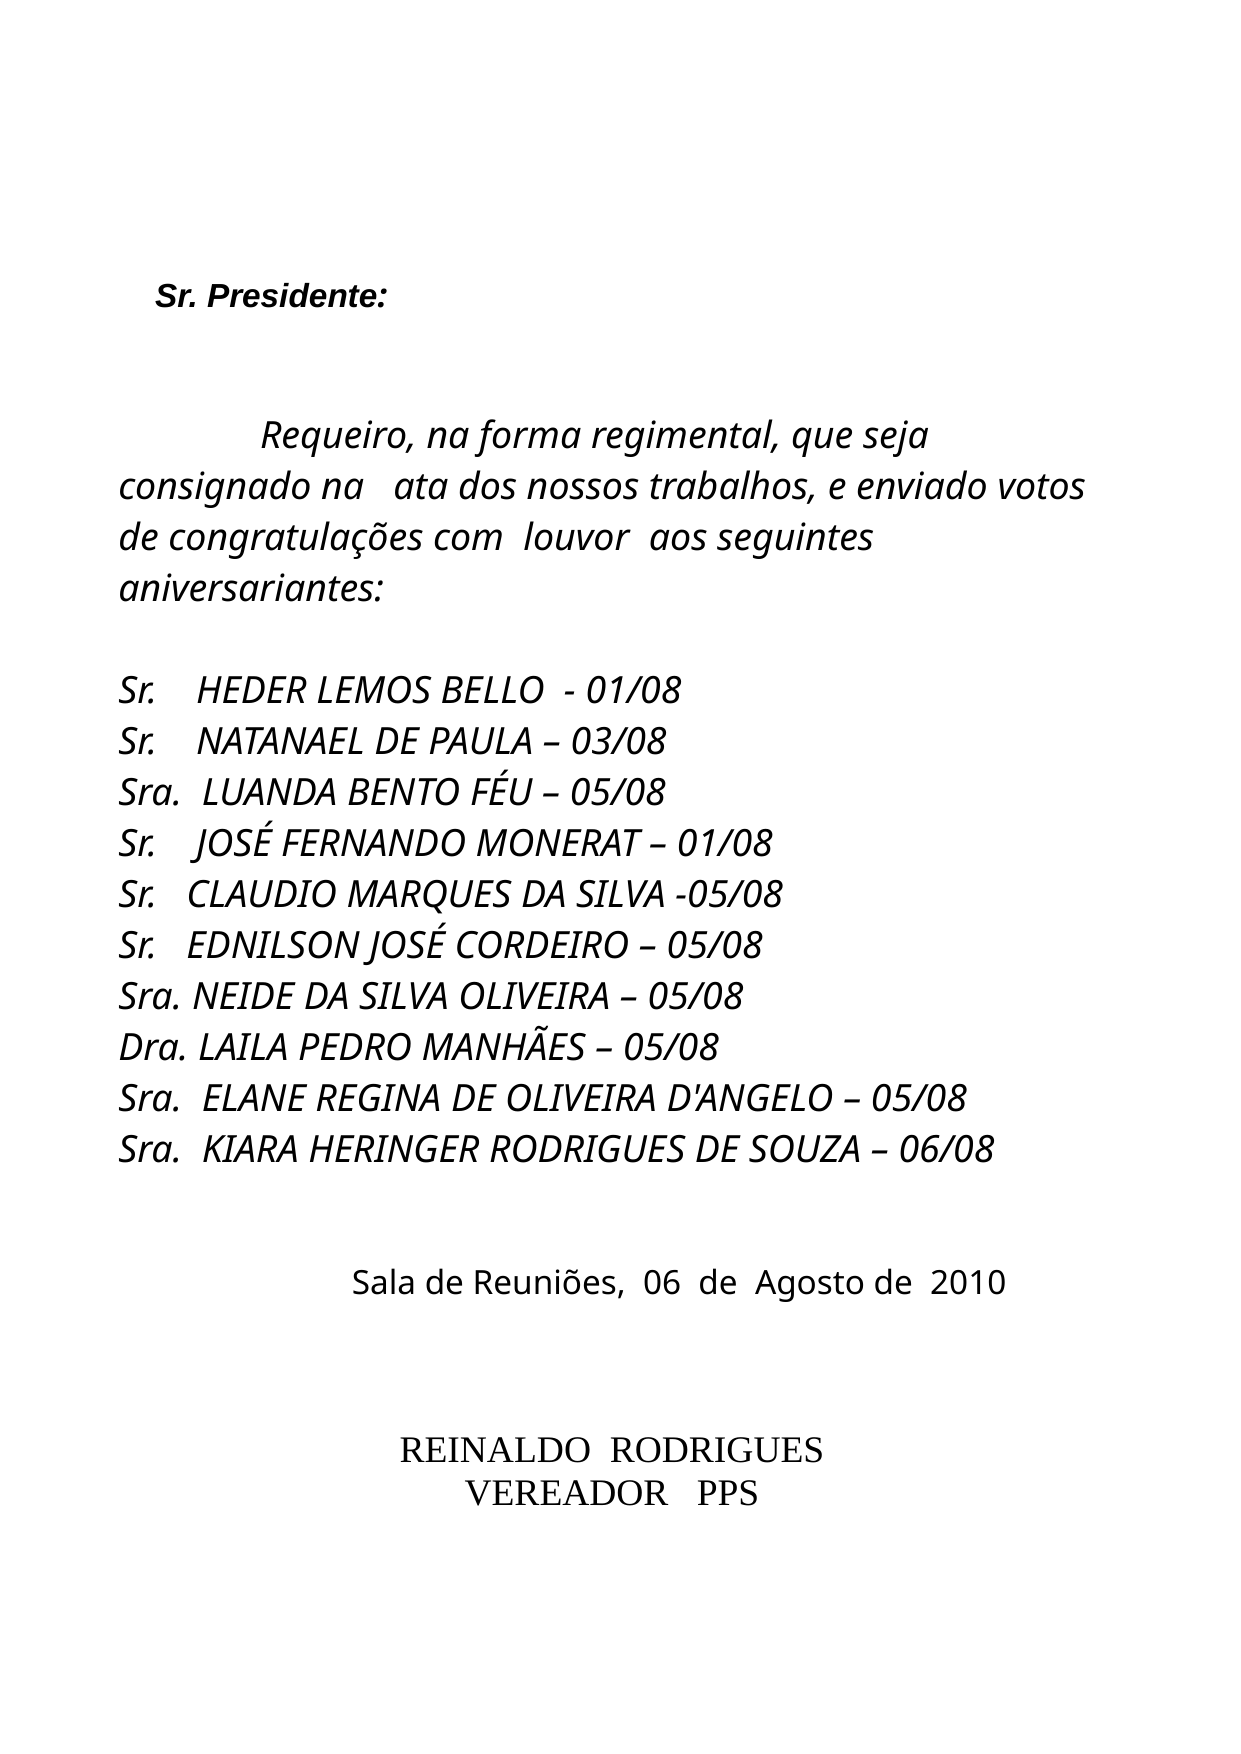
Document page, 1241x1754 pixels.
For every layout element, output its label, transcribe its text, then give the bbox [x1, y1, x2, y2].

text Sr. CLAUDIO MARQUES DA SILVA -05/08 [118, 867, 1122, 918]
text Sr. JOSÉ FERNANDO MONERAT – 01/08 [118, 816, 1122, 867]
text VEREADOR PPS [118, 1471, 1122, 1514]
text Sra. NEIDE DA SILVA OLIVEIRA – 05/08 [118, 969, 1122, 1021]
text Dra. LAILA PEDRO MANHÃES – 05/08 [118, 1021, 1122, 1072]
text Sra. KIARA HERINGER RODRIGUES DE SOUZA – 06/08 [118, 1123, 1122, 1174]
text Sr. EDNILSON JOSÉ CORDEIRO – 05/08 [118, 918, 1122, 969]
text Sr. NATANAEL DE PAULA – 03/08 [118, 714, 1122, 765]
subtitle Sala de Reuniões, 06 de Agosto de 2010 [118, 1259, 1122, 1304]
text Sra. ELANE REGINA DE OLIVEIRA D'ANGELO – 05/08 [118, 1072, 1122, 1123]
text Requeiro, na forma regimental, que seja consignado na ata dos nossos trabalhos, e enviado votos de congratulações com louvor aos seguintes aniversariantes: [118, 408, 1122, 612]
text Sr. Presidente: [118, 272, 1122, 317]
text Sra. LUANDA BENTO FÉU – 05/08 [118, 765, 1122, 816]
text REINALDO RODRIGUES [118, 1427, 1122, 1471]
text Sr. HEDER LEMOS BELLO - 01/08 [118, 663, 1122, 714]
